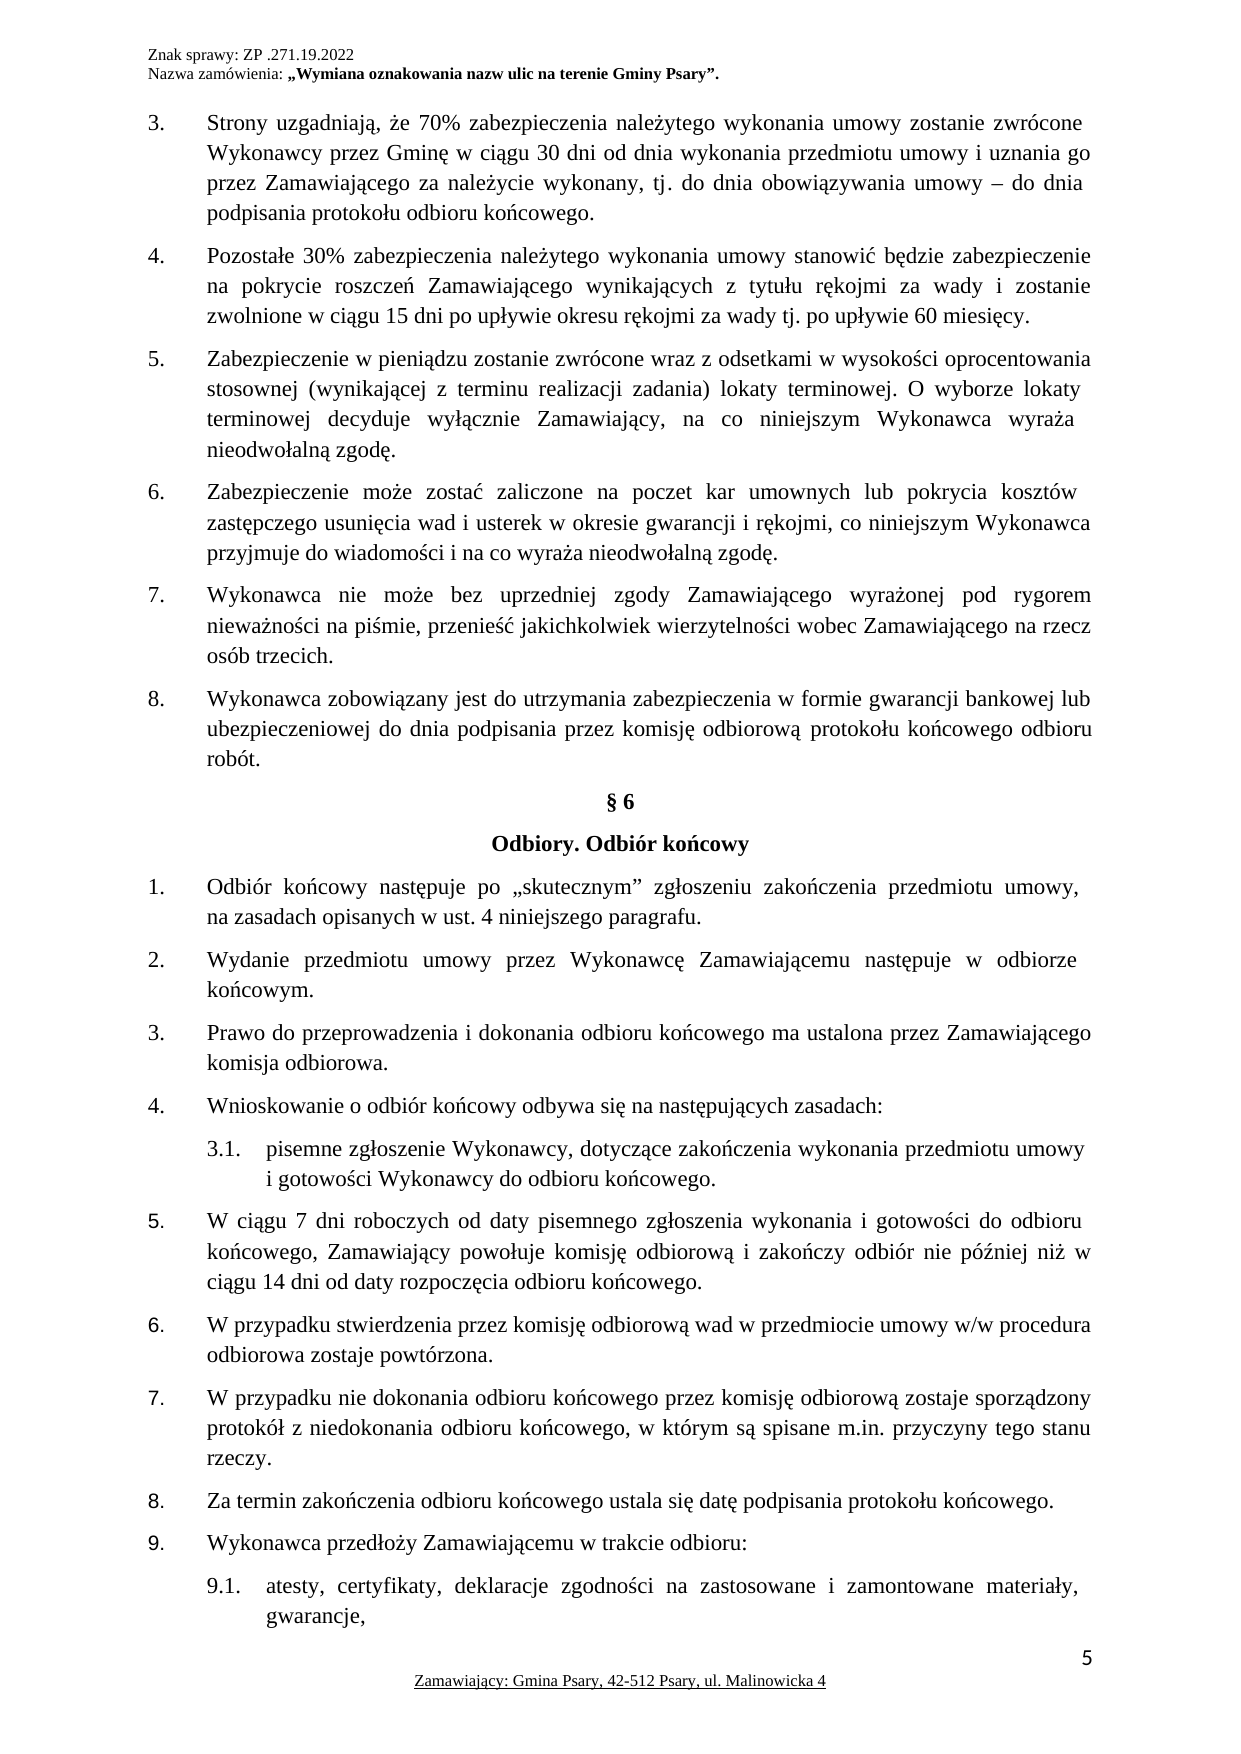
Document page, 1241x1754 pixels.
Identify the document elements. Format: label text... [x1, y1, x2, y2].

list Wnioskowanie o odbiór końcowy odbywa się na następujących zasadach: [148, 1092, 1093, 1118]
list Wydanie przedmiotu umowy przez Wykonawcę Zamawiającemu następuje w odbiorze końcowym. [148, 946, 1093, 1003]
list Zabezpieczenie może zostać zaliczone na poczet kar umownych lub pokrycia kosztów zastępczego usunięcia wad i usterek w okresie gwarancji i rękojmi, co niniejszym Wykonawca przyjmuje do wiadomości i na co wyraża nieodwołalną zgodę. [148, 478, 1093, 565]
list Zabezpieczenie w pieniądzu zostanie zwrócone wraz z odsetkami w wysokości oprocentowania stosownej (wynikającej z terminu realizacji zadania) lokaty terminowej. O wyborze lokaty terminowej decyduje wyłącznie Zamawiający, na co niniejszym Wykonawca wyraża nieodwołalną zgodę. [148, 345, 1093, 462]
list Wykonawca przedłoży Zamawiającemu w trakcie odbioru: [148, 1529, 1093, 1556]
text § 6 [148, 788, 1093, 814]
text Odbiory. Odbiór końcowy [148, 830, 1093, 857]
list W przypadku nie dokonania odbioru końcowego przez komisję odbiorową zostaje sporządzony protokół z niedokonania odbioru końcowego, w którym są spisane m.in. przyczyny tego stanu rzeczy. [148, 1383, 1093, 1470]
list Wykonawca zobowiązany jest do utrzymania zabezpieczenia w formie gwarancji bankowej lub ubezpieczeniowej do dnia podpisania przez komisję odbiorową protokołu końcowego odbioru robót. [148, 684, 1093, 771]
list W przypadku stwierdzenia przez komisję odbiorową wad w przedmiocie umowy w/w procedura odbiorowa zostaje powtórzona. [148, 1311, 1093, 1367]
list pisemne zgłoszenie Wykonawcy, dotyczące zakończenia wykonania przedmiotu umowy i gotowości Wykonawcy do odbioru końcowego. [207, 1134, 1093, 1191]
list atesty, certyfikaty, deklaracje zgodności na zastosowane i zamontowane materiały, gwarancje, [207, 1572, 1093, 1629]
list W ciągu 7 dni roboczych od daty pisemnego zgłoszenia wykonania i gotowości do odbioru końcowego, Zamawiający powołuje komisję odbiorową i zakończy odbiór nie później niż w ciągu 14 dni od daty rozpoczęcia odbioru końcowego. [148, 1207, 1093, 1294]
list Pozostałe 30% zabezpieczenia należytego wykonania umowy stanowić będzie zabezpieczenie na pokrycie roszczeń Zamawiającego wynikających z tytułu rękojmi za wady i zostanie zwolnione w ciągu 15 dni po upływie okresu rękojmi za wady tj. po upływie 60 miesięcy. [148, 242, 1093, 329]
list Wykonawca nie może bez uprzedniej zgody Zamawiającego wyrażonej pod rygorem nieważności na piśmie, przenieść jakichkolwiek wierzytelności wobec Zamawiającego na rzecz osób trzecich. [148, 581, 1093, 668]
list Odbiór końcowy następuje po „skutecznym” zgłoszeniu zakończenia przedmiotu umowy, na zasadach opisanych w ust. 4 niniejszego paragrafu. [148, 873, 1093, 930]
list Za termin zakończenia odbioru końcowego ustala się datę podpisania protokołu końcowego. [148, 1487, 1093, 1513]
list Strony uzgadniają, że 70% zabezpieczenia należytego wykonania umowy zostanie zwrócone Wykonawcy przez Gminę w ciągu 30 dni od dnia wykonania przedmiotu umowy i uznania go przez Zamawiającego za należycie wykonany, tj. do dnia obowiązywania umowy – do dnia podpisania protokołu odbioru końcowego. [148, 108, 1093, 226]
list Prawo do przeprowadzenia i dokonania odbioru końcowego ma ustalona przez Zamawiającego komisja odbiorowa. [148, 1019, 1093, 1076]
